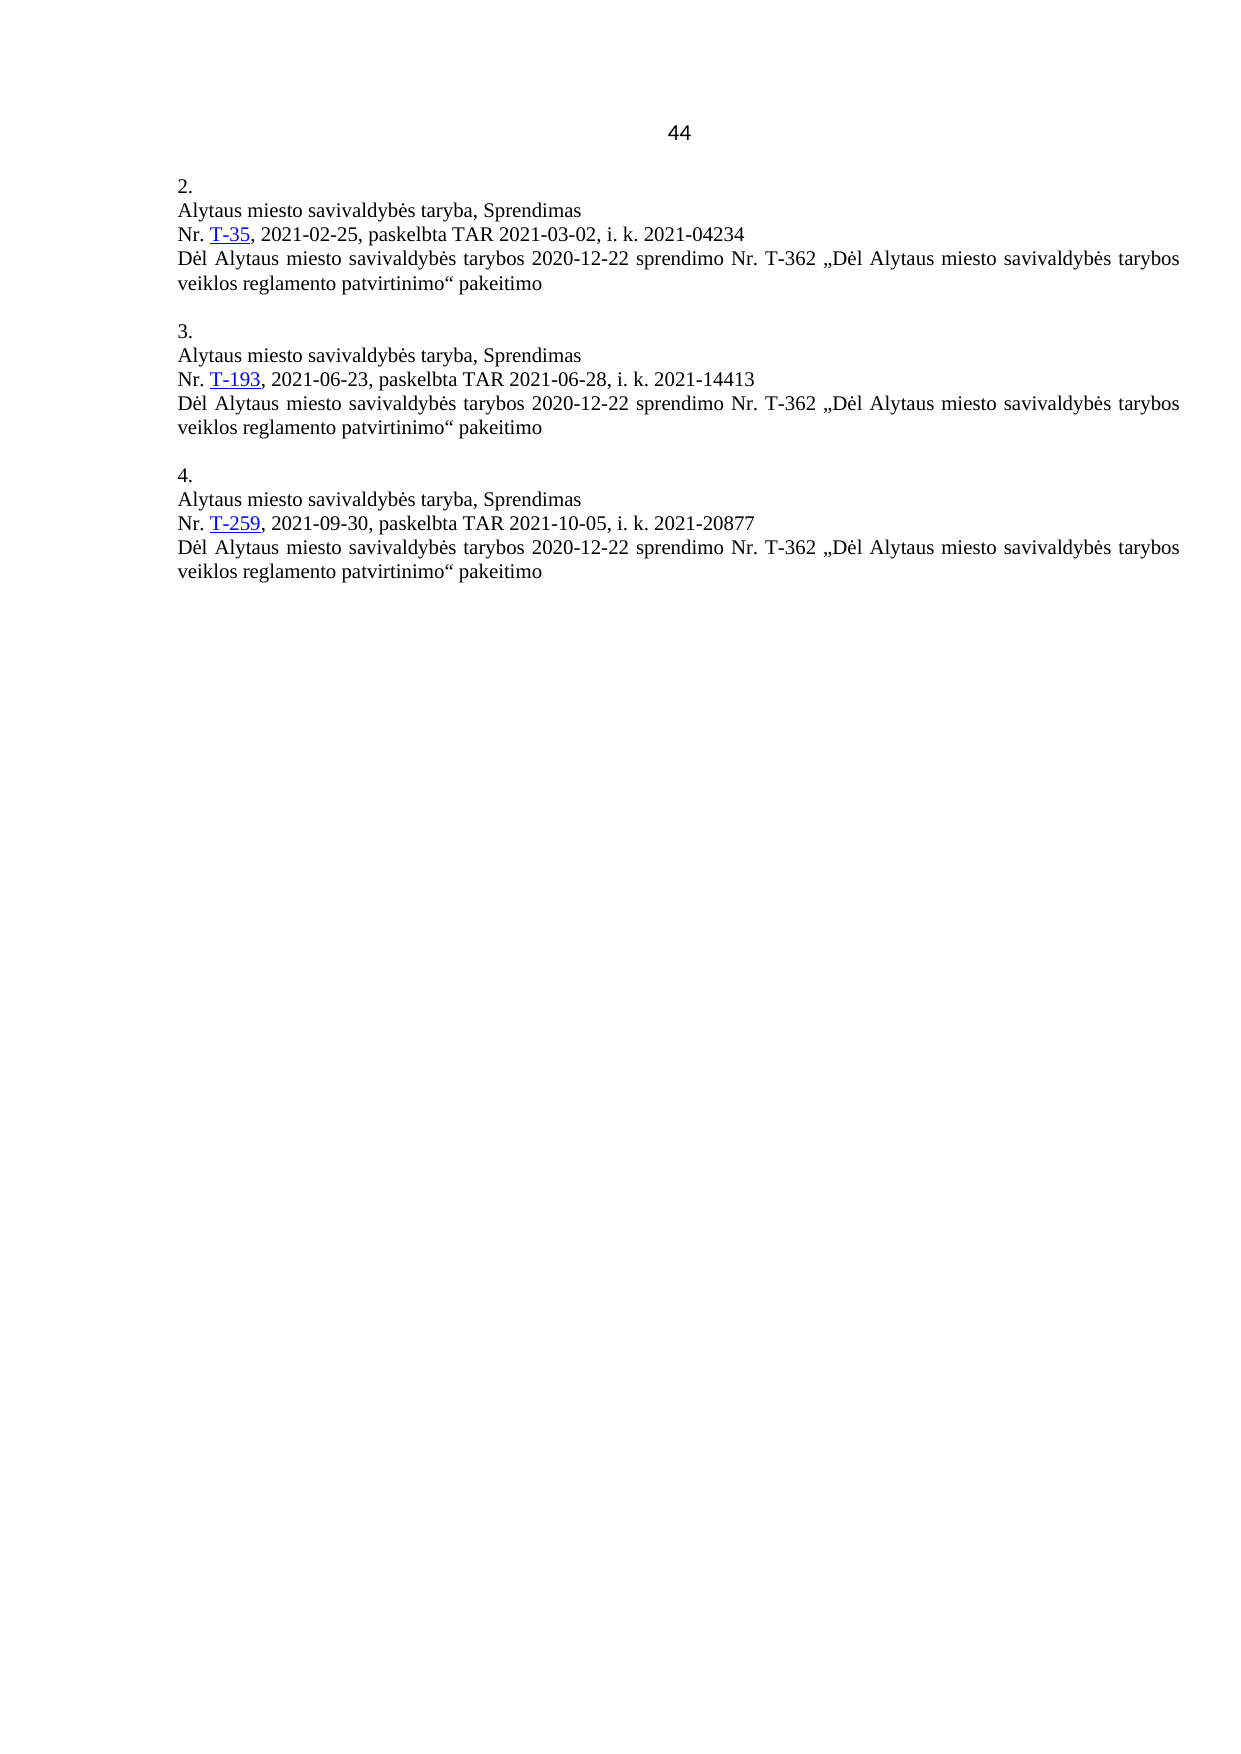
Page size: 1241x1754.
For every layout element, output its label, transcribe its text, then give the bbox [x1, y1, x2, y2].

text Dėl Alytaus miesto savivaldybės tarybos 2020-12-22 sprendimo Nr. T-362 „Dėl Alytaus miesto savivaldybės tarybos veiklos reglamento patvirtinimo“ pakeitimo [177, 391, 1181, 439]
text 4. [177, 463, 1181, 487]
text Nr. T-193, 2021-06-23, paskelbta TAR 2021-06-28, i. k. 2021-14413 [177, 367, 1181, 391]
text 3. [177, 318, 1181, 343]
text Nr. T-35, 2021-02-25, paskelbta TAR 2021-03-02, i. k. 2021-04234 [177, 222, 1181, 246]
text Dėl Alytaus miesto savivaldybės tarybos 2020-12-22 sprendimo Nr. T-362 „Dėl Alytaus miesto savivaldybės tarybos veiklos reglamento patvirtinimo“ pakeitimo [177, 535, 1181, 583]
text Alytaus miesto savivaldybės taryba, Sprendimas [177, 487, 1181, 511]
text Nr. T-259, 2021-09-30, paskelbta TAR 2021-10-05, i. k. 2021-20877 [177, 511, 1181, 535]
text 2. [177, 174, 1181, 198]
text Alytaus miesto savivaldybės taryba, Sprendimas [177, 198, 1181, 222]
text Dėl Alytaus miesto savivaldybės tarybos 2020-12-22 sprendimo Nr. T-362 „Dėl Alytaus miesto savivaldybės tarybos veiklos reglamento patvirtinimo“ pakeitimo [177, 246, 1181, 294]
text Alytaus miesto savivaldybės taryba, Sprendimas [177, 343, 1181, 367]
